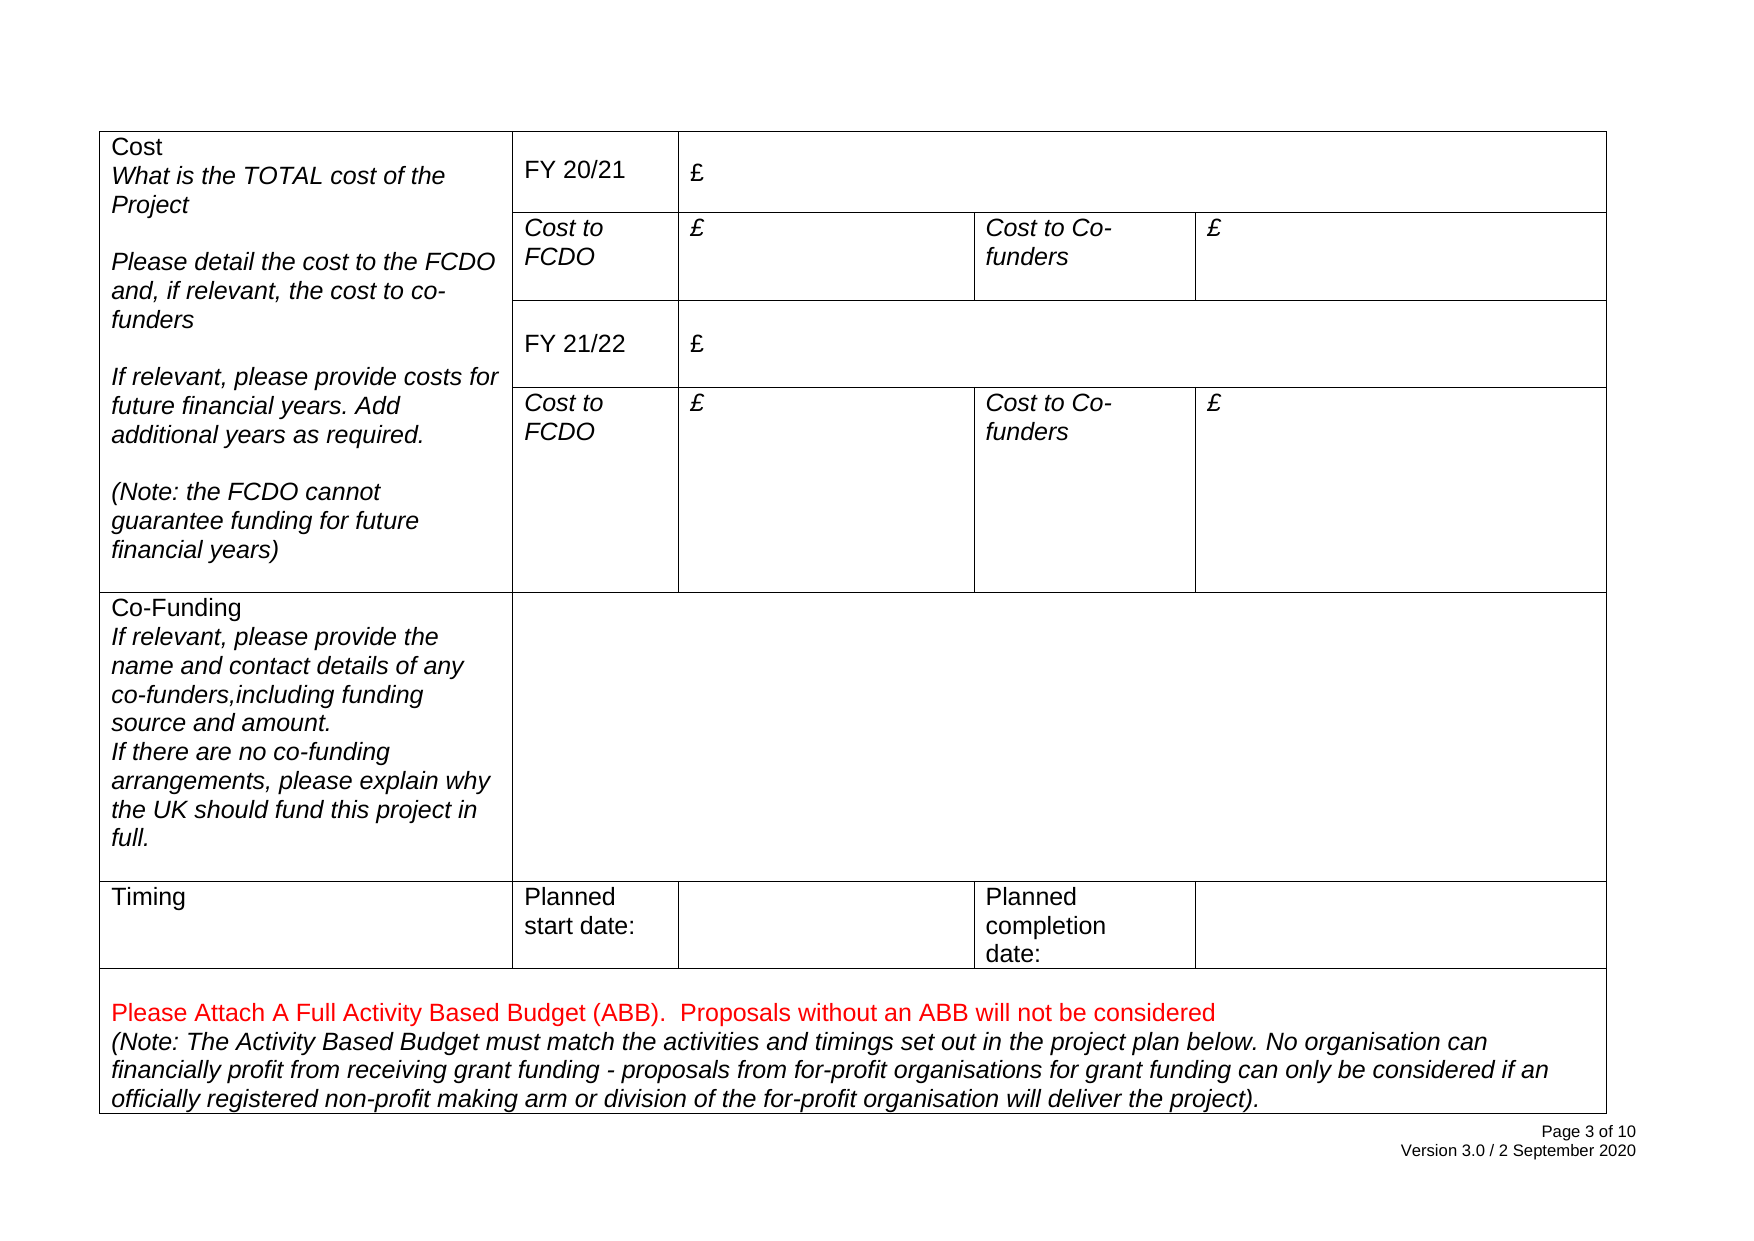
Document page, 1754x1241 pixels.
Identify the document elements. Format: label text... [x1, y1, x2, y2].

table_header FY 20/21 [513, 132, 678, 212]
table_cell [679, 882, 974, 968]
table_cell Co-Funding If relevant, please provide the name and contact details of any co-funders,including funding source and amount. If there are no co-funding arrangements, please explain why the UK should fund this project in full. [100, 593, 512, 881]
table_header £ [679, 132, 1606, 212]
table_cell Cost to Co-funders [975, 213, 1195, 299]
table_cell £ [679, 301, 1606, 387]
table_cell [513, 593, 1606, 881]
table_cell Cost to FCDO [513, 388, 678, 592]
table_cell Cost to Co-funders [975, 388, 1195, 592]
table_cell FY 21/22 [513, 301, 678, 387]
table_cell Planned completion date: [975, 882, 1195, 968]
table_cell Cost to FCDO [513, 213, 678, 299]
table_cell Planned start date: [513, 882, 678, 968]
table_cell Timing [100, 882, 512, 968]
table_cell £ [679, 388, 974, 592]
table_cell £ [1196, 213, 1606, 299]
table_cell Please Attach A Full Activity Based Budget (ABB). Proposals without an ABB will not be considered (Note: The Activity Based Budget must match the activities and timings set out in the project plan below. No organisation can financially profit from receiving grant funding - proposals from for-profit organisations for grant funding can only be considered if an officially registered non-profit making arm or division of the for-profit organisation will deliver the project). [100, 969, 1606, 1113]
table_cell [1196, 882, 1606, 968]
table_cell £ [679, 213, 974, 299]
table_header Cost What is the TOTAL cost of the Project Please detail the cost to the FCDO and, if relevant, the cost to co-funders If relevant, please provide costs for future financial years. Add additional years as required. (Note: the FCDO cannot guarantee funding for future financial years) [100, 132, 512, 592]
table_cell £ [1196, 388, 1606, 592]
